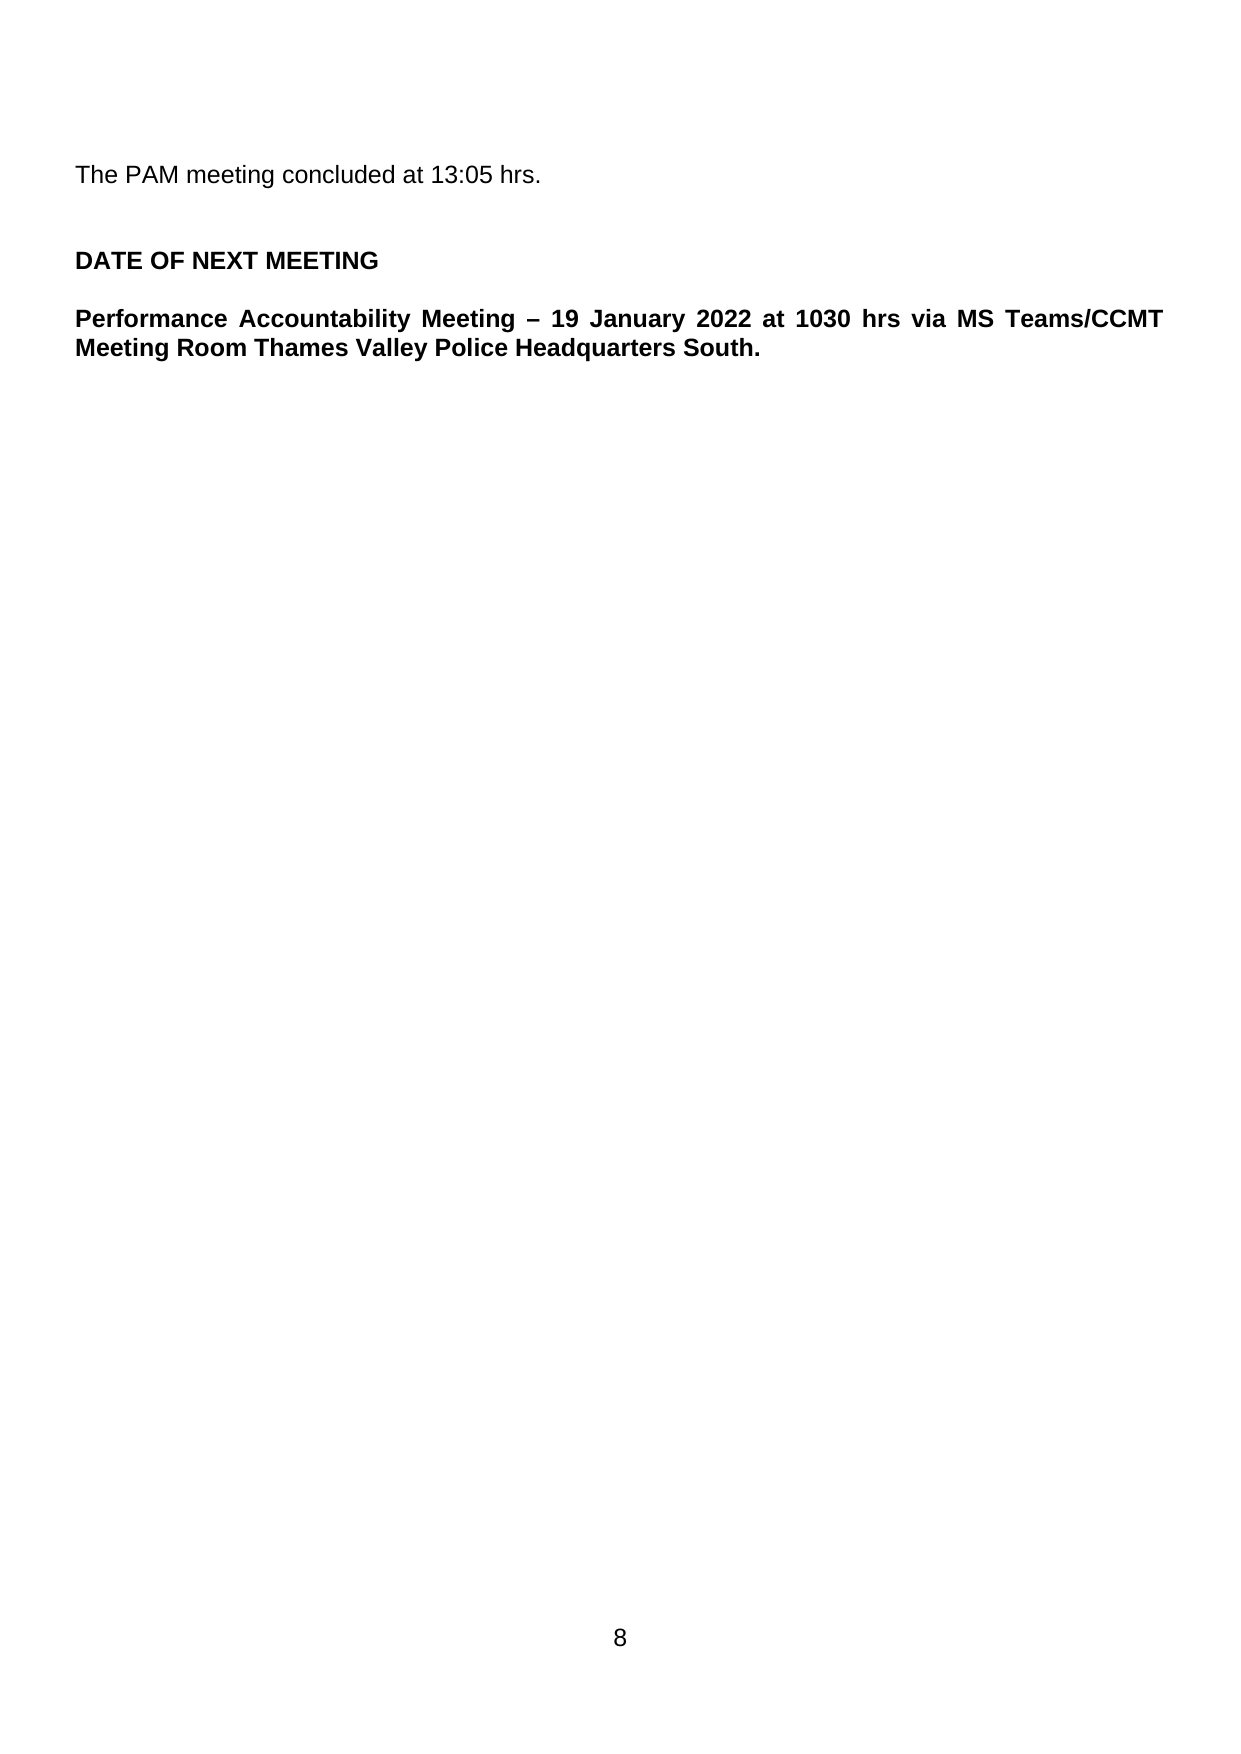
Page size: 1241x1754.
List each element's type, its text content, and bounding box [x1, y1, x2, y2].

text The PAM meeting concluded at 13:05 hrs. [75, 160, 1165, 189]
text Performance Accountability Meeting – 19 January 2022 at 1030 hrs via MS Teams/CCMT Meeting Room Thames Valley Police Headquarters South. [75, 304, 1165, 361]
text DATE OF NEXT MEETING [75, 246, 1165, 275]
